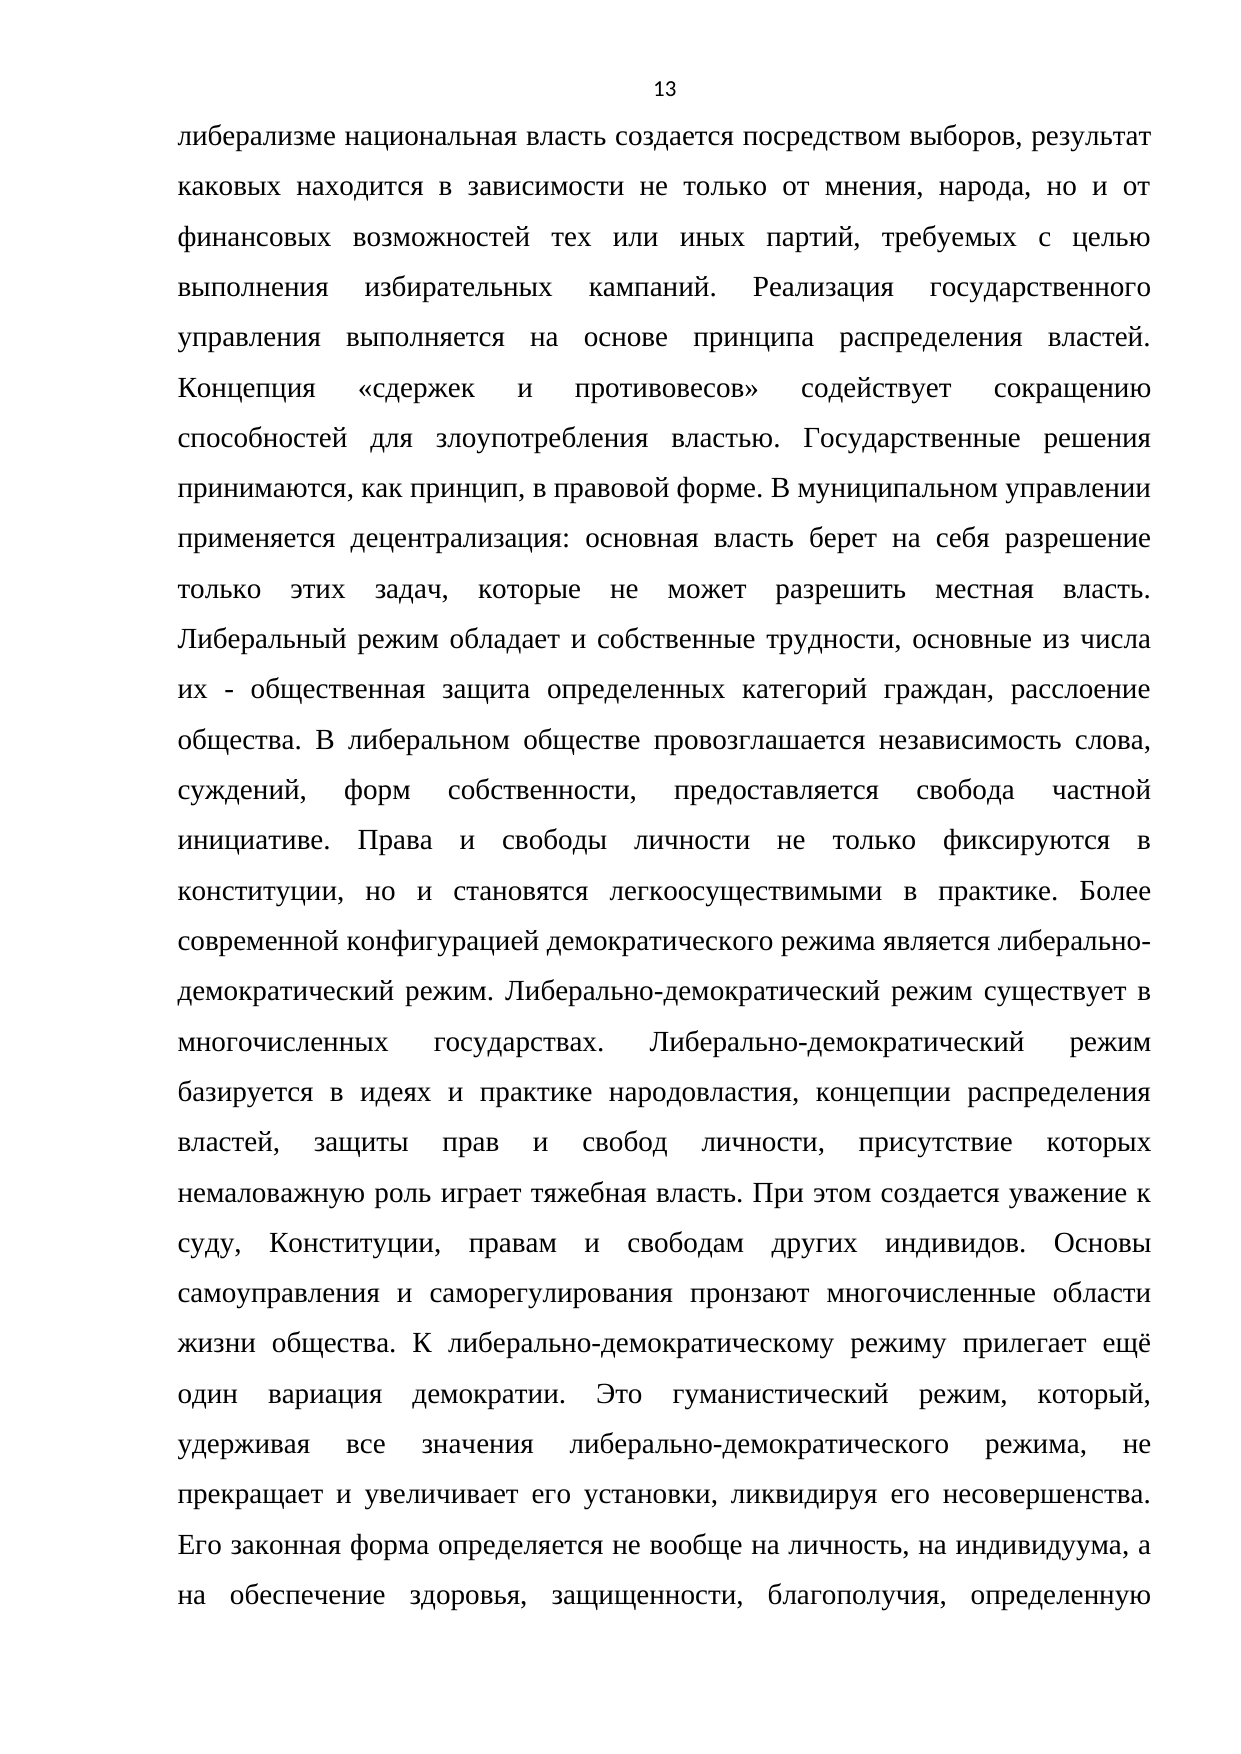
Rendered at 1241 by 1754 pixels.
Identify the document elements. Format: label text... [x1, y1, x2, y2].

text либерализме национальная власть создается посредством выборов, результат каковых находится в зависимости не только от мнения, народа, но и от финансовых возможностей тех или иных партий, требуемых с целью выполнения избирательных кампаний. Реализация государственного управления выполняется на основе принципа распределения властей. Концепция «сдержек и противовесов» содействует сокращению способностей для злоупотребления властью. Государственные решения принимаются, как принцип, в правовой форме. В муниципальном управлении применяется децентрализация: основная власть берет на себя разрешение только этих задач, которые не может разрешить местная власть. Либеральный режим обладает и собственные трудности, основные из числа их - общественная защита определенных категорий граждан, расслоение общества. В либеральном обществе провозглашается независимость слова, суждений, форм собственности, предоставляется свобода частной инициативе. Права и свободы личности не только фиксируются в конституции, но и становятся легкоосуществимыми в практике. Более современной конфигурацией демократического режима является либерально-демократический режим. Либерально-демократический режим существует в многочисленных государствах. Либерально-демократический режим базируется в идеях и практике народовластия, концепции распределения властей, защиты прав и свобод личности, присутствие которых немаловажную роль играет тяжебная власть. При этом создается уважение к суду, Конституции, правам и свободам других индивидов. Основы самоуправления и саморегулирования пронзают многочисленные области жизни общества. К либерально-демократическому режиму прилегает ещё один вариация демократии. Это гуманистический режим, который, удерживая все значения либерально-демократического режима, не прекращает и увеличивает его установки, ликвидируя его несовершенства. Его законная форма определяется не вообще на личность, на индивидуума, а на обеспечение здоровья, защищенности, благополучия, определенную [177, 118, 1152, 1611]
